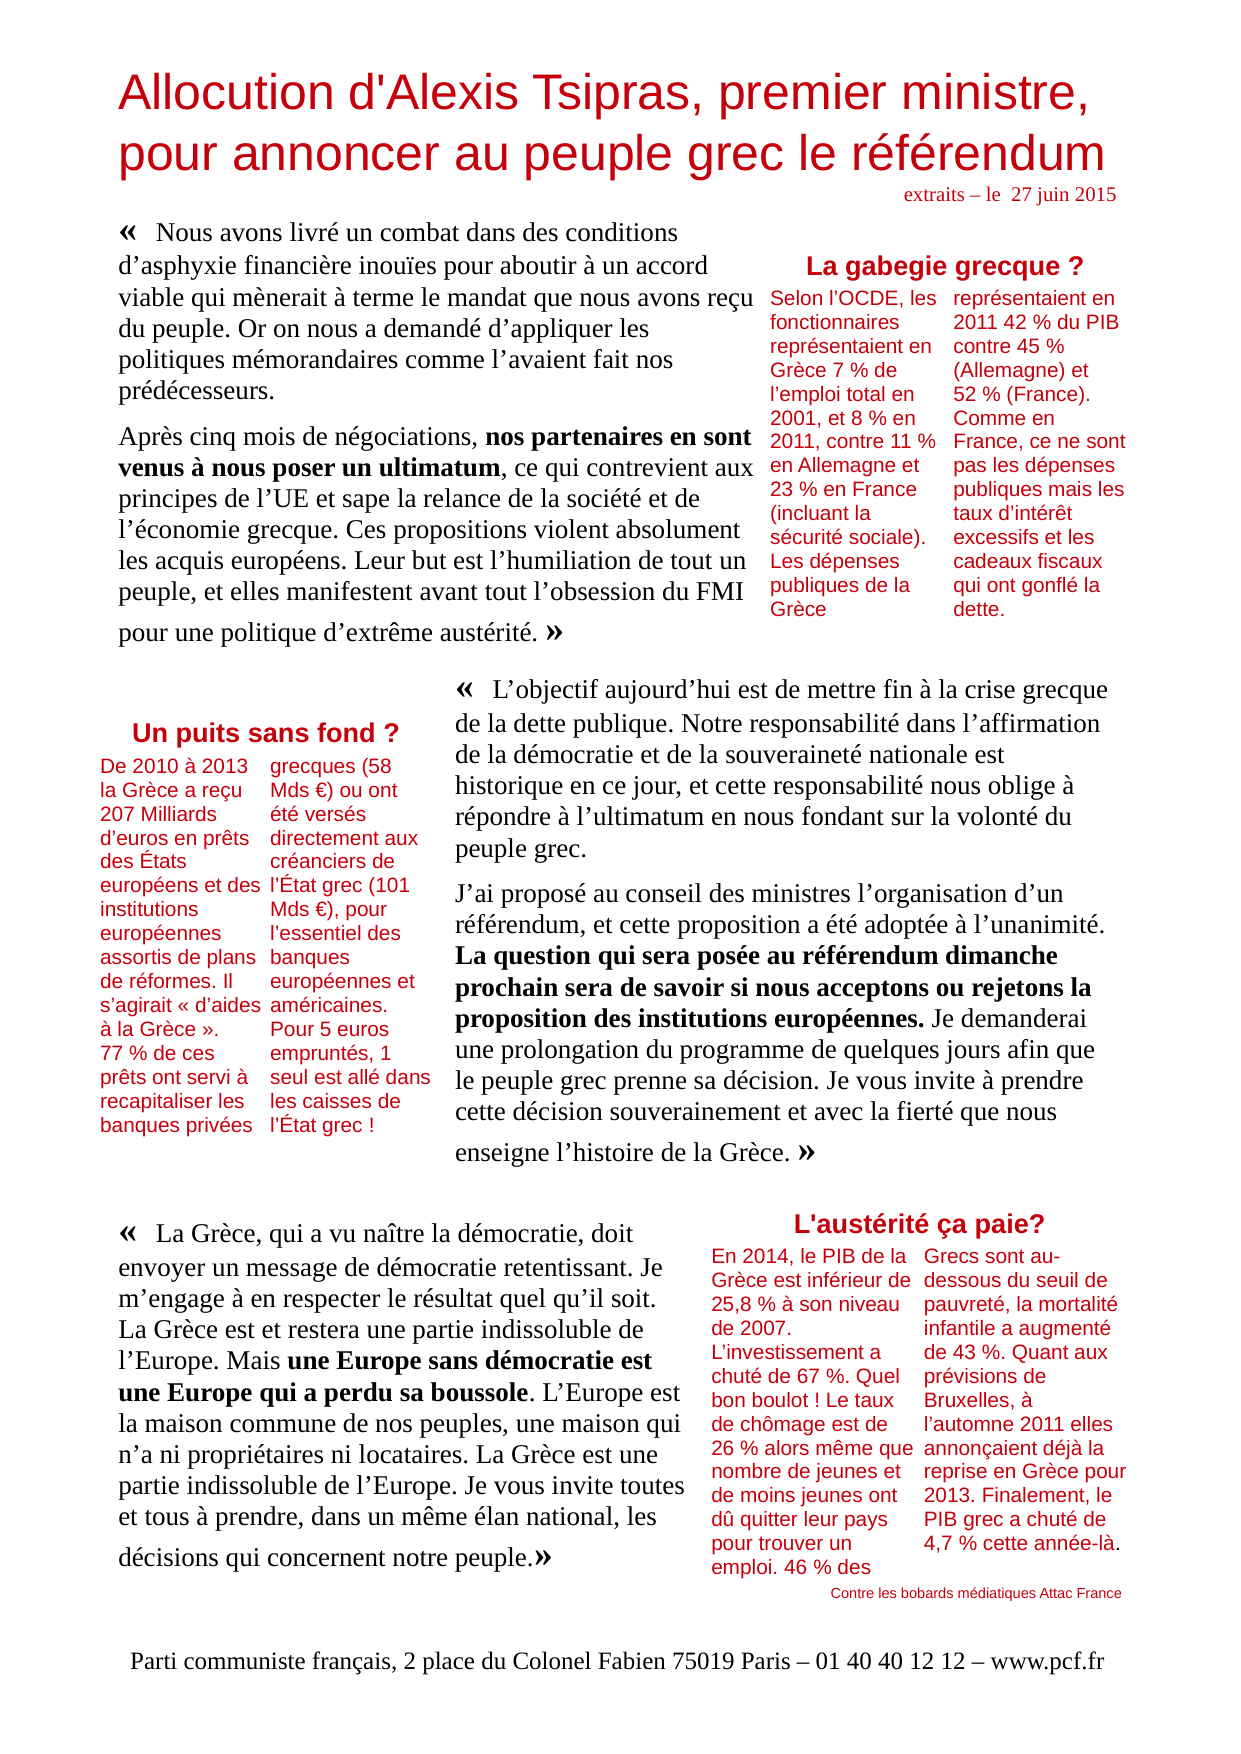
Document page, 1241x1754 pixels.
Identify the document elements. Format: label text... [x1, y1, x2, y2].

text extraits – le 27 juin 2015 [118, 182, 1116, 206]
text J’ai proposé au conseil des ministres l’organisation d’un référendum, et cette proposition a été adoptée à l’unanimité. La question qui sera posée au référendum dimanche prochain sera de savoir si nous acceptons ou rejetons la proposition des institutions européennes. Je demanderai une prolongation du programme de quelques jours afin que le peuple grec prenne sa décision. Je vous invite à prendre cette décision souverainement et avec la fierté que nous enseigne l’histoire de la Grèce. » [455, 877, 1116, 1169]
text pour annoncer au peuple grec le référendum [118, 120, 1116, 182]
text Après cinq mois de négociations, nos partenaires en sont venus à nous poser un ultimatum, ce qui contrevient aux principes de l’UE et sape la relance de la société et de l’économie grecque. Ces propositions violent absolument les acquis européens. Leur but est l’humiliation de tout un peuple, et elles manifestent avant tout l’obsession du FMI pour une politique d’extrême austérité. » [118, 419, 756, 649]
text L'austérité ça paie? [711, 1208, 1128, 1239]
text « L’objectif aujourd’hui est de mettre fin à la crise grecque de la dette publique. Notre responsabilité dans l’affirmation de la démocratie et de la souveraineté nationale est historique en ce jour, et cette responsabilité nous oblige à répondre à l’ultimatum en nous fondant sur la volonté du peuple grec. [455, 664, 1116, 863]
text La gabegie grecque ? [770, 249, 1128, 281]
text Grecs sont au-dessous du seuil de pauvreté, la mortalité infantile a augmenté de 43 %. Quant aux prévisions de Bruxelles, à l’automne 2011 elles annonçaient déjà la reprise en Grèce pour 2013. Finalement, le PIB grec a chuté de 4,7 % cette année-là. [924, 1244, 1128, 1555]
text Contre les bobards médiatiques Attac France [770, 1579, 1128, 1603]
text Un puits sans fond ? [100, 717, 431, 749]
text Allocution d'Alexis Tsipras, premier ministre, [118, 62, 1116, 120]
text représentaient en 2011 42 % du PIB contre 45 % (Allemagne) et 52 % (France). Comme en France, ce ne sont pas les dépenses publiques mais les taux d’intérêt excessifs et les cadeaux fiscaux qui ont gonflé la dette. [953, 286, 1128, 621]
text « La Grèce, qui a vu naître la démocratie, doit envoyer un message de démocratie retentissant. Je m’engage à en respecter le résultat quel qu’il soit. La Grèce est et restera une partie indissoluble de l’Europe. Mais une Europe sans démocratie est une Europe qui a perdu sa boussole. L’Europe est la maison commune de nos peuples, une maison qui n’a ni propriétaires ni locataires. La Grèce est une partie indissoluble de l’Europe. Je vous invite toutes et tous à prendre, dans un même élan national, les décisions qui concernent notre peuple.» [118, 1208, 691, 1632]
text [770, 281, 1128, 632]
text Parti communiste français, 2 place du Colonel Fabien 75019 Paris – 01 40 40 12 12 – www.pcf.fr [118, 1646, 1116, 1675]
text « Nous avons livré un combat dans des conditions d’asphyxie financière inouïes pour aboutir à un accord viable qui mènerait à terme le mandat que nous avons reçu du peuple. Or on nous a demandé d’appliquer les politiques mémorandaires comme l’avaient fait nos prédécesseurs. [118, 206, 756, 405]
text En 2014, le PIB de la Grèce est inférieur de 25,8 % à son niveau de 2007. L’investissement a chuté de 67 %. Quel bon boulot ! Le taux de chômage est de 26 % alors même que nombre de jeunes et de moins jeunes ont dû quitter leur pays pour trouver un emploi. 46 % des [711, 1244, 915, 1579]
text grecques (58 Mds €) ou ont été versés directement aux créanciers de l’État grec (101 Mds €), pour l’essentiel des banques européennes et américaines. Pour 5 euros empruntés, 1 seul est allé dans les caisses de l’État grec ! [270, 753, 431, 1137]
text De 2010 à 2013 la Grèce a reçu 207 Milliards d’euros en prêts des États européens et des institutions européennes assortis de plans de réformes. Il s’agirait « d’aides à la Grèce ». 77 % de ces prêts ont servi à recapitaliser les banques privées [100, 753, 261, 1137]
text [100, 749, 431, 1152]
text Selon l’OCDE, les fonctionnaires représentaient en Grèce 7 % de l’emploi total en 2001, et 8 % en 2011, contre 11 % en Allemagne et 23 % en France (incluant la sécurité sociale). Les dépenses publiques de la Grèce [770, 286, 944, 621]
